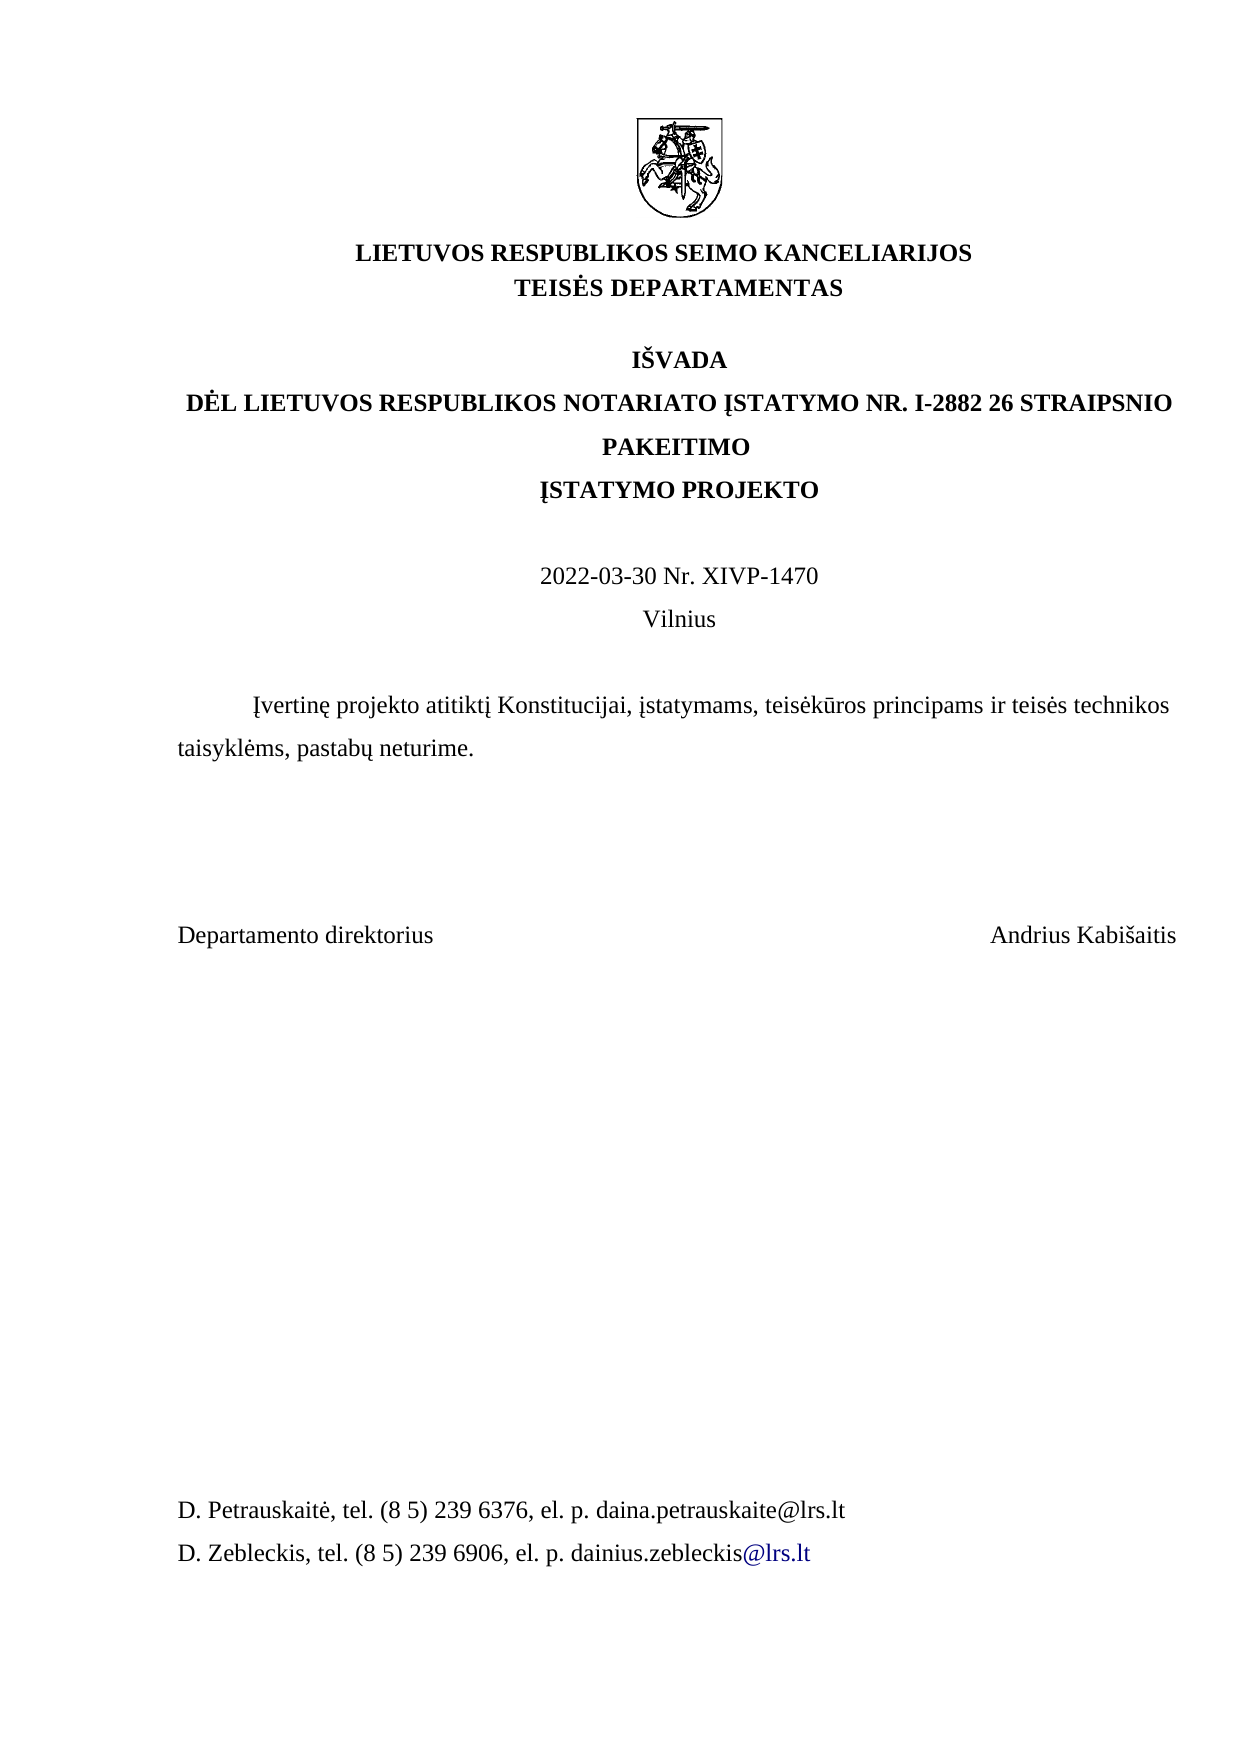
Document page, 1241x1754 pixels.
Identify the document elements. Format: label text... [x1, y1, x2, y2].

text ĮSTATYMO PROJEKTO [177, 475, 1181, 503]
text DĖL LIETUVOS RESPUBLIKOS NOTARIATO ĮSTATYMO NR. I-2882 26 STRAIPSNIO PAKEITIMO [177, 388, 1181, 460]
text D. Petrauskaitė, tel. (8 5) 239 6376, el. p. daina.petrauskaite@lrs.lt [177, 1495, 1181, 1524]
text TEISĖS DEPARTAMENTAS [177, 273, 1180, 302]
text IŠVADA [177, 345, 1181, 374]
text Įvertinę projekto atitiktį Konstitucijai, įstatymams, teisėkūros principams ir teisės technikos taisyklėms, pastabų neturime. [177, 690, 1181, 762]
text Departamento direktorius Andrius Kabišaitis [177, 920, 1181, 949]
text LIETUVOS RESPUBLIKOS SEIMO KANCELIARIJOS [177, 238, 1151, 267]
text D. Zebleckis, tel. (8 5) 239 6906, el. p. dainius.zebleckis@lrs.lt [177, 1538, 1181, 1567]
text Vilnius [177, 604, 1181, 633]
text 2022-03-30 Nr. XIVP-1470 [177, 561, 1181, 590]
